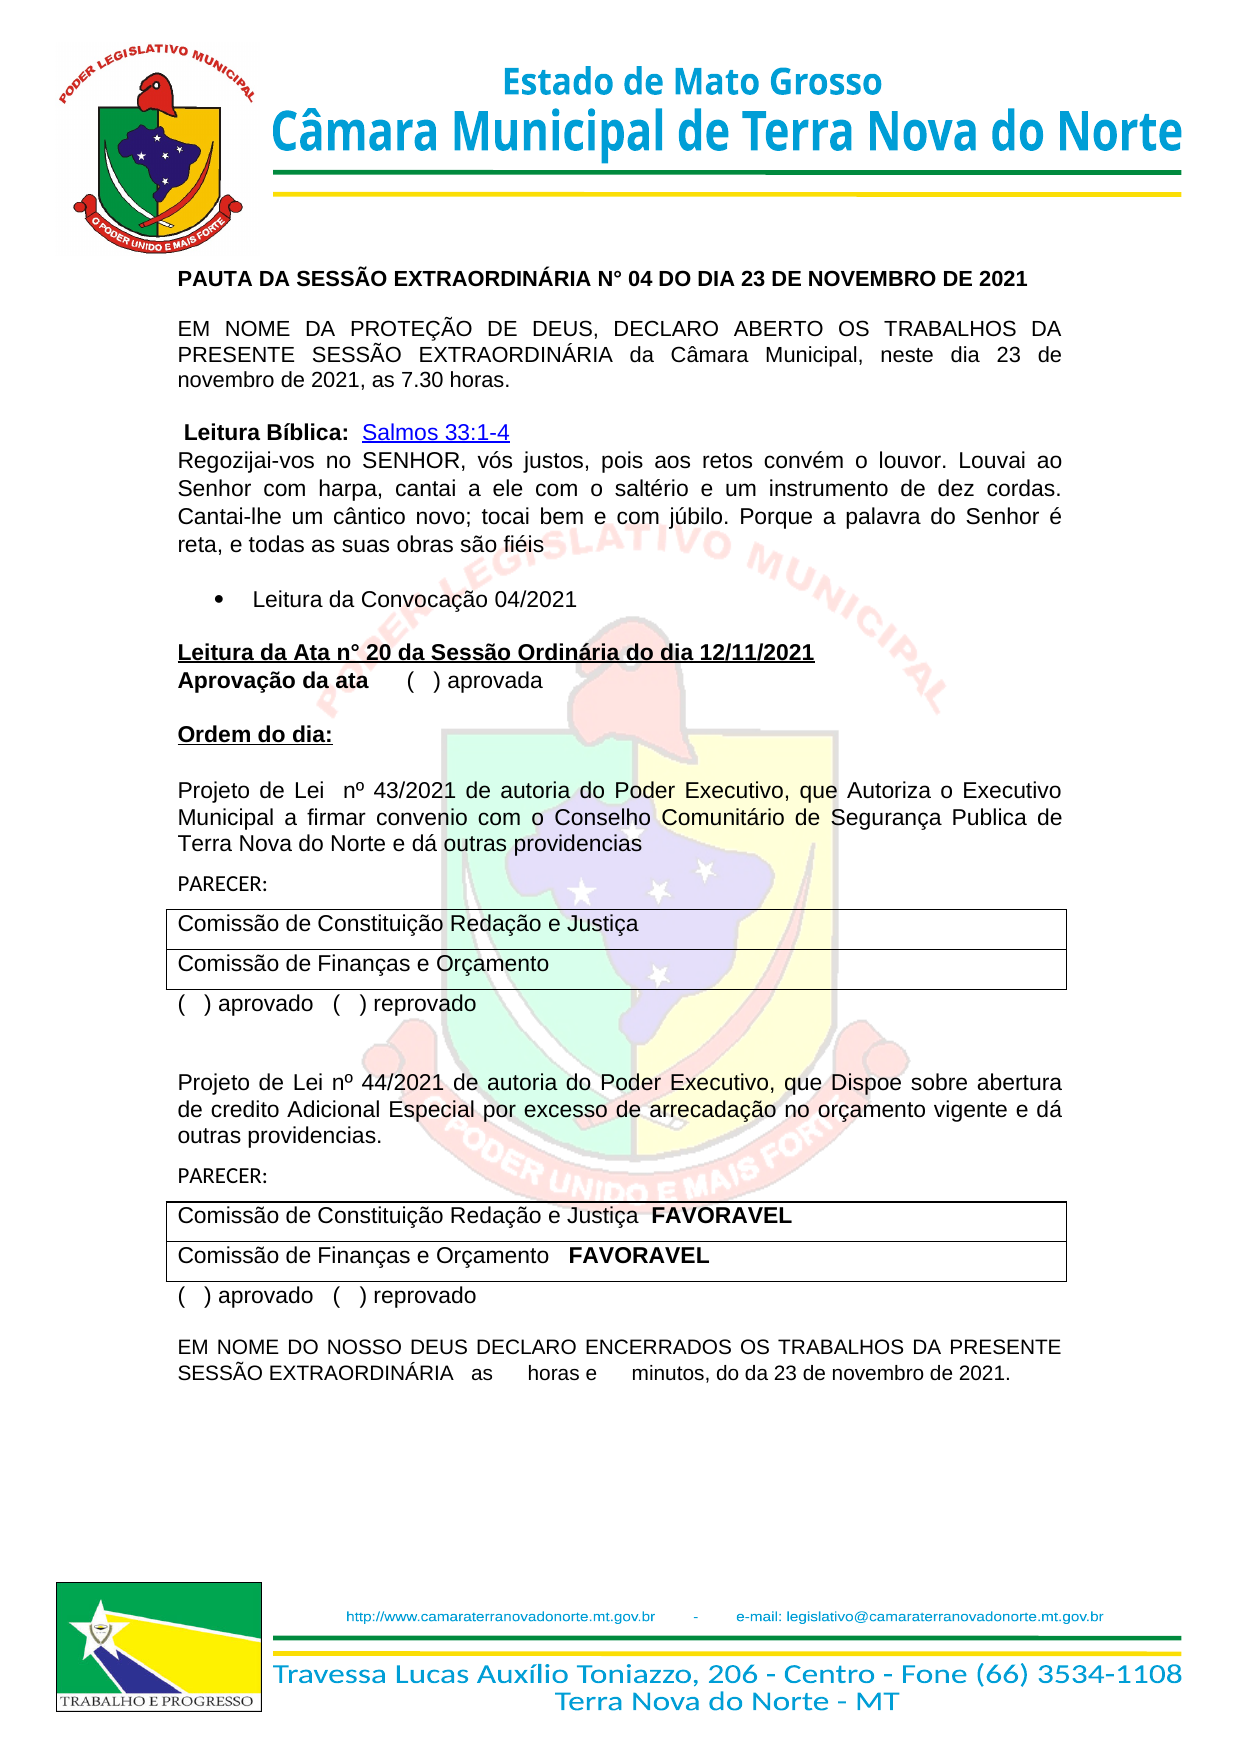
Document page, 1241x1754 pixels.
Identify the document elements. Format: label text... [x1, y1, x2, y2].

text [966, 869, 1063, 897]
text Ordem do dia: [177, 721, 303, 744]
text Leitura Bíblica: Salmos 33:1-4 [177, 419, 1063, 445]
subtitle PAUTA DA SESSÃO EXTRAORDINÁRIA N° 04 DO DIA 23 DE NOVEMBRO DE 2021 [177, 266, 1063, 291]
text Leitura da Ata n° 20 da Sessão Ordinária do dia 12/11/2021 [177, 638, 303, 661]
text [966, 1161, 1063, 1189]
text PARECER: [177, 869, 303, 897]
table_header Comissão de Constituição Redação e Justiça FAVORAVEL [167, 1203, 1066, 1241]
table_cell Comissão de Finanças e Orçamento [167, 950, 303, 989]
picture [860, 1611, 868, 1623]
text Projeto de Lei nº 43/2021 de autoria do Poder Executivo, que Autoriza o Executivo Municipal a firmar convenio com o Conselho Comunitário de Segurança Publica de Terra Nova do Norte e dá outras providencias [966, 777, 1063, 856]
subtitle ( ) aprovado ( ) reprovado [177, 990, 303, 1017]
text PARECER: [177, 1161, 303, 1189]
list Leitura da Convocação 04/2021 [966, 586, 1063, 612]
table_header Comissão de Constituição Redação e Justiça [966, 910, 1066, 949]
subtitle ( ) aprovado ( ) reprovado [966, 990, 1063, 1017]
subtitle ( ) aprovado ( ) reprovado [177, 1282, 1063, 1308]
list Leitura da Convocação 04/2021 [215, 586, 303, 612]
text Ordem do dia: [966, 721, 1063, 747]
subtitle EM NOME DA PROTEÇÃO DE DEUS, DECLARO ABERTO OS TRABALHOS DA PRESENTE SESSÃO EXTRAORDINÁRIA da Câmara Municipal, neste dia 23 de novembro de 2021, as 7.30 horas. [177, 316, 1063, 392]
text Projeto de Lei nº 44/2021 de autoria do Poder Executivo, que Dispoe sobre abertura de credito Adicional Especial por excesso de arrecadação no orçamento vigente e dá outras providencias. [966, 1069, 1063, 1148]
text EM NOME DO NOSSO DEUS DECLARO ENCERRADOS OS TRABALHOS DA PRESENTE SESSÃO EXTRAORDINÁRIA as horas e minutos, do da 23 de novembro de 2021. [177, 1335, 1063, 1384]
table_cell Comissão de Finanças e Orçamento [966, 950, 1066, 989]
text Aprovação da ata ( ) aprovada [177, 667, 303, 693]
text Leitura da Ata n° 20 da Sessão Ordinária do dia 12/11/2021 [966, 638, 1063, 665]
picture [57, 1583, 261, 1711]
text Projeto de Lei nº 44/2021 de autoria do Poder Executivo, que Dispoe sobre abertura de credito Adicional Especial por excesso de arrecadação no orçamento vigente e dá outras providencias. [177, 1069, 303, 1148]
text Projeto de Lei nº 43/2021 de autoria do Poder Executivo, que Autoriza o Executivo Municipal a firmar convenio com o Conselho Comunitário de Segurança Publica de Terra Nova do Norte e dá outras providencias [177, 777, 303, 856]
text Regozijai-vos no SENHOR, vós justos, pois aos retos convém o louvor. Louvai ao Senhor com harpa, cantai a ele com o saltério e um instrumento de dez cordas. Cantai-lhe um cântico novo; tocai bem e com júbilo. Porque a palavra do Senhor é reta, e todas as suas obras são fiéis [177, 447, 1063, 558]
picture [55, 42, 260, 256]
table_header Comissão de Constituição Redação e Justiça [167, 910, 303, 949]
text Aprovação da ata ( ) aprovada [966, 667, 1063, 693]
table_cell Comissão de Finanças e Orçamento FAVORAVEL [167, 1242, 1066, 1281]
